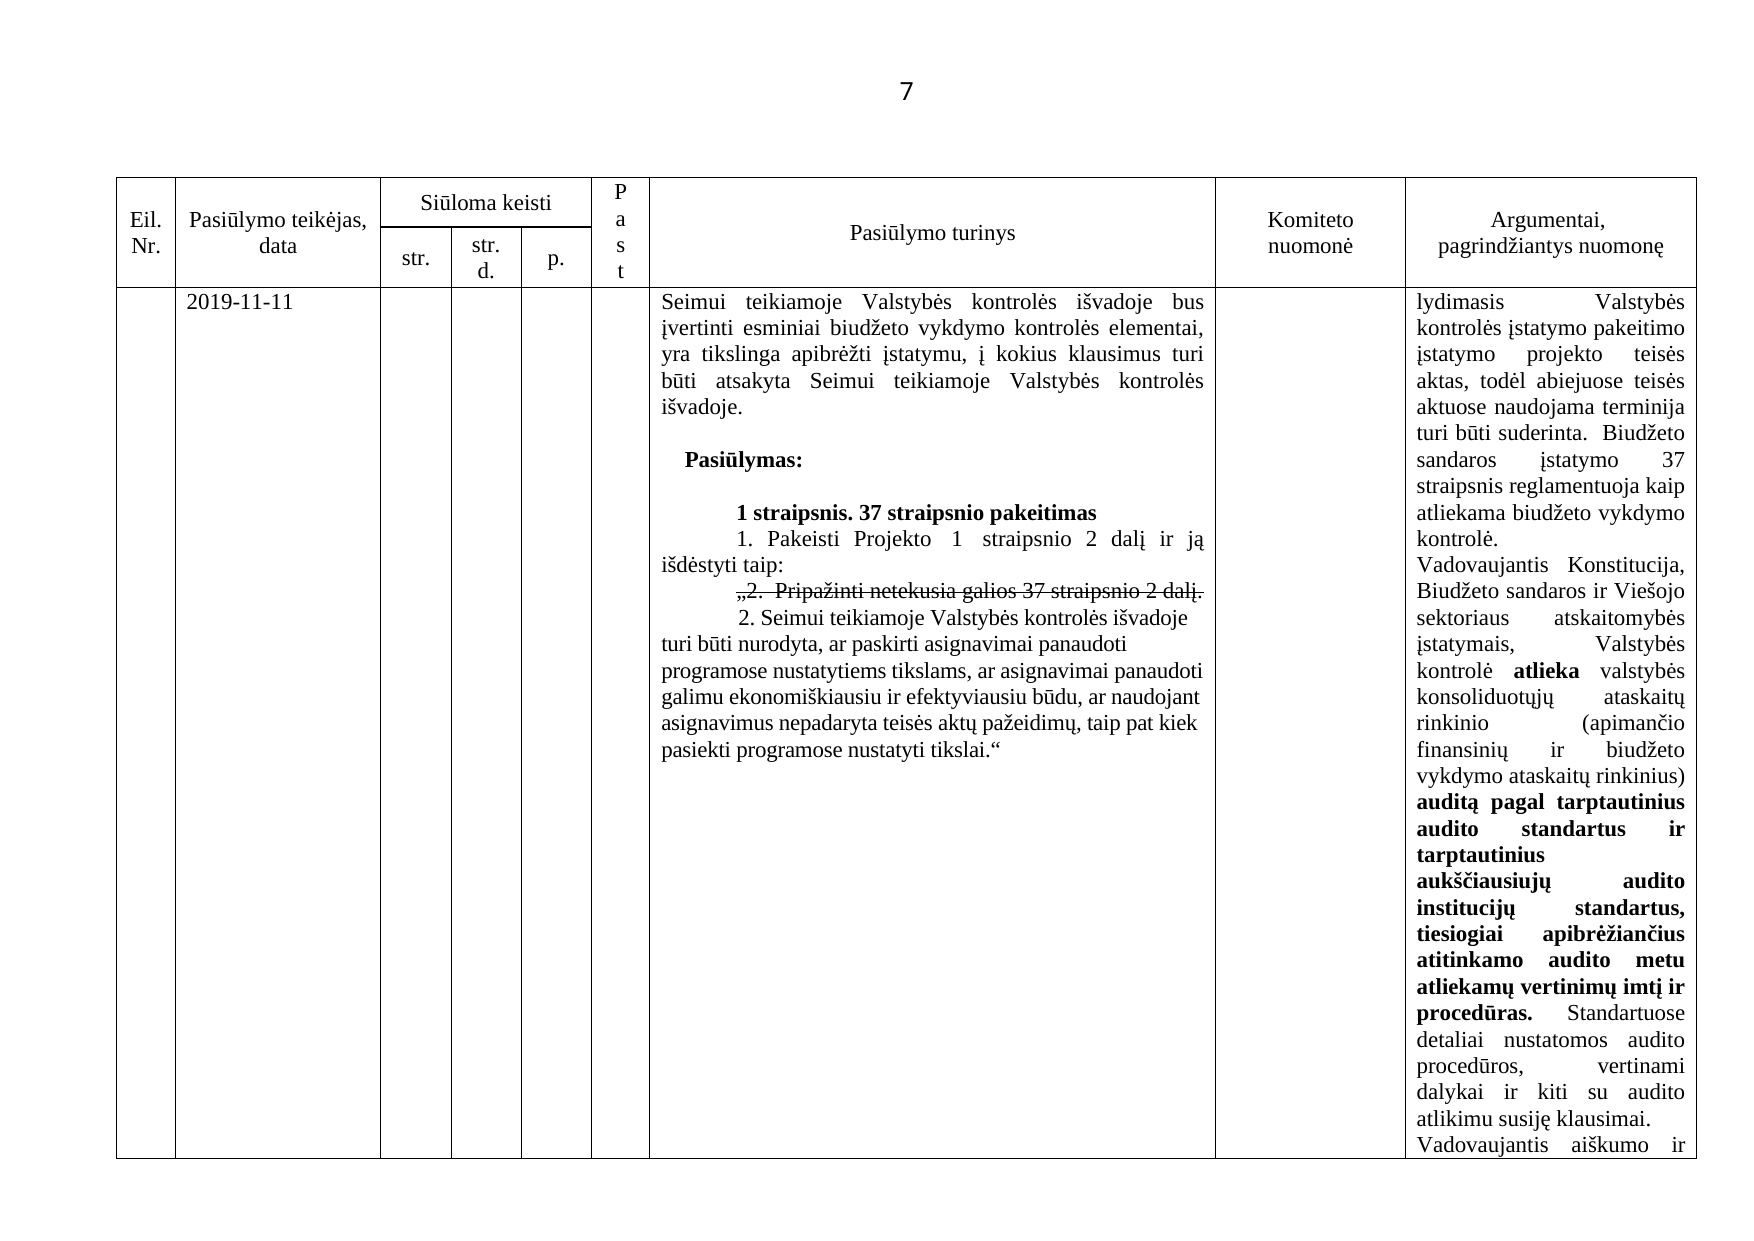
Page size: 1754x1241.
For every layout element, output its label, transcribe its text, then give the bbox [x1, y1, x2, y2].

table_cell Seimui teikiamoje Valstybės kontrolės išvadoje bus įvertinti esminiai biudžeto vykdymo kontrolės elementai, yra tikslinga apibrėžti įstatymu, į kokius klausimus turi būti atsakyta Seimui teikiamoje Valstybės kontrolės išvadoje. Pasiūlymas: 1 straipsnis. 37 straipsnio pakeitimas 1. Pakeisti Projekto 1 straipsnio 2 dalį ir ją išdėstyti taip: „2. Pripažinti netekusia galios 37 straipsnio 2 dalį. 2. Seimui teikiamoje Valstybės kontrolės išvadoje turi būti nurodyta, ar paskirti asignavimai panaudoti programose nustatytiems tikslams, ar asignavimai panaudoti galimu ekonomiškiausiu ir efektyviausiu būdu, ar naudojant asignavimus nepadaryta teisės aktų pažeidimų, taip pat kiek pasiekti programose nustatyti tikslai.“ [650, 288, 1215, 1157]
table_cell lydimasis Valstybės kontrolės įstatymo pakeitimo įstatymo projekto teisės aktas, todėl abiejuose teisės aktuose naudojama terminija turi būti suderinta. Biudžeto sandaros įstatymo 37 straipsnis reglamentuoja kaip atliekama biudžeto vykdymo kontrolė. Vadovaujantis Konstitucija, Biudžeto sandaros ir Viešojo sektoriaus atskaitomybės įstatymais, Valstybės kontrolė atlieka valstybės konsoliduotųjų ataskaitų rinkinio (apimančio finansinių ir biudžeto vykdymo ataskaitų rinkinius) auditą pagal tarptautinius audito standartus ir tarptautinius aukščiausiujų audito institucijų standartus, tiesiogiai apibrėžiančius atitinkamo audito metu atliekamų vertinimų imtį ir procedūras. Standartuose detaliai nustatomos audito procedūros, vertinami dalykai ir kiti su audito atlikimu susiję klausimai. Vadovaujantis aiškumo ir [1406, 288, 1696, 1157]
table_cell [117, 288, 175, 1157]
table_header Komiteto nuomonė [1216, 178, 1405, 287]
table_cell [522, 288, 591, 1157]
table_header Pasiūlymo turinys [650, 178, 1215, 287]
table_cell str. d. [452, 228, 521, 287]
table_cell [1216, 288, 1405, 1157]
table_cell [452, 288, 521, 1157]
table_cell str. [381, 228, 451, 287]
table_cell p. [522, 228, 591, 287]
table_cell 2019-11-11 [176, 288, 380, 1157]
table_header Siūloma keisti [381, 178, 591, 226]
table_header Eil. Nr. [117, 178, 175, 287]
table_header Pastabos [592, 178, 649, 287]
table_header Pasiūlymo teikėjas, data [176, 178, 380, 287]
table_cell [592, 288, 649, 1157]
table_header Argumentai, pagrindžiantys nuomonę [1406, 178, 1696, 287]
table_cell [381, 288, 451, 1157]
